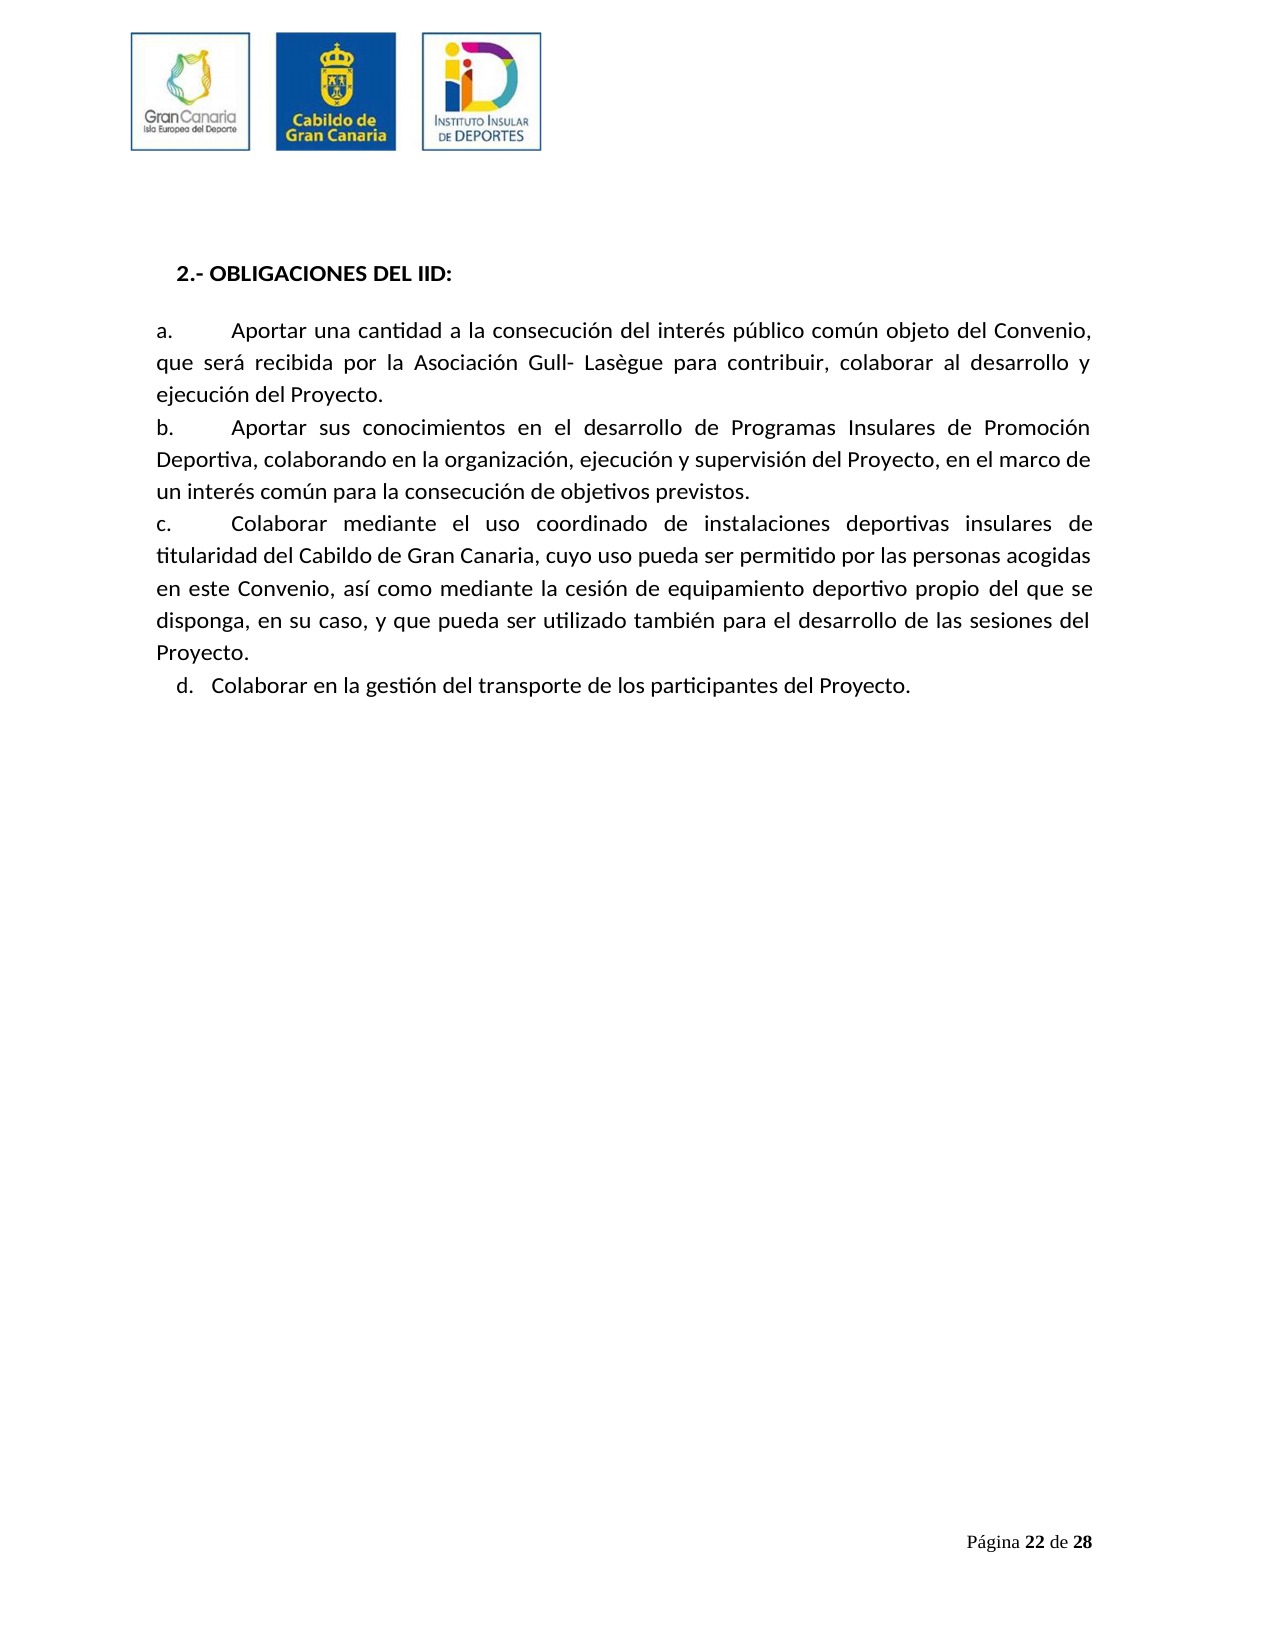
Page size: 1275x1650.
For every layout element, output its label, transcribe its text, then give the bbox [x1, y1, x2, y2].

list Colaborar mediante el uso coordinado de instalaciones deportivas insulares de titularidad del Cabildo de Gran Canaria, cuyo uso pueda ser permitido por las personas acogidas en este Convenio, así como mediante la cesión de equipamiento deportivo propio del que se disponga, en su caso, y que pueda ser utilizado también para el desarrollo de las sesiones del Proyecto. [156, 509, 1093, 666]
list Colaborar en la gestión del transporte de los participantes del Proyecto. [176, 671, 1110, 699]
list Aportar sus conocimientos en el desarrollo de Programas Insulares de Promoción Deportiva, colaborando en la organización, ejecución y supervisión del Proyecto, en el marco de un interés común para la consecución de objetivos previstos. [156, 413, 1092, 505]
subtitle 2.- OBLIGACIONES DEL IID: [176, 259, 1110, 287]
list Aportar una cantidad a la consecución del interés público común objeto del Convenio, que será recibida por la Asociación Gull- Lasègue para contribuir, colaborar al desarrollo y ejecución del Proyecto. [156, 316, 1093, 408]
